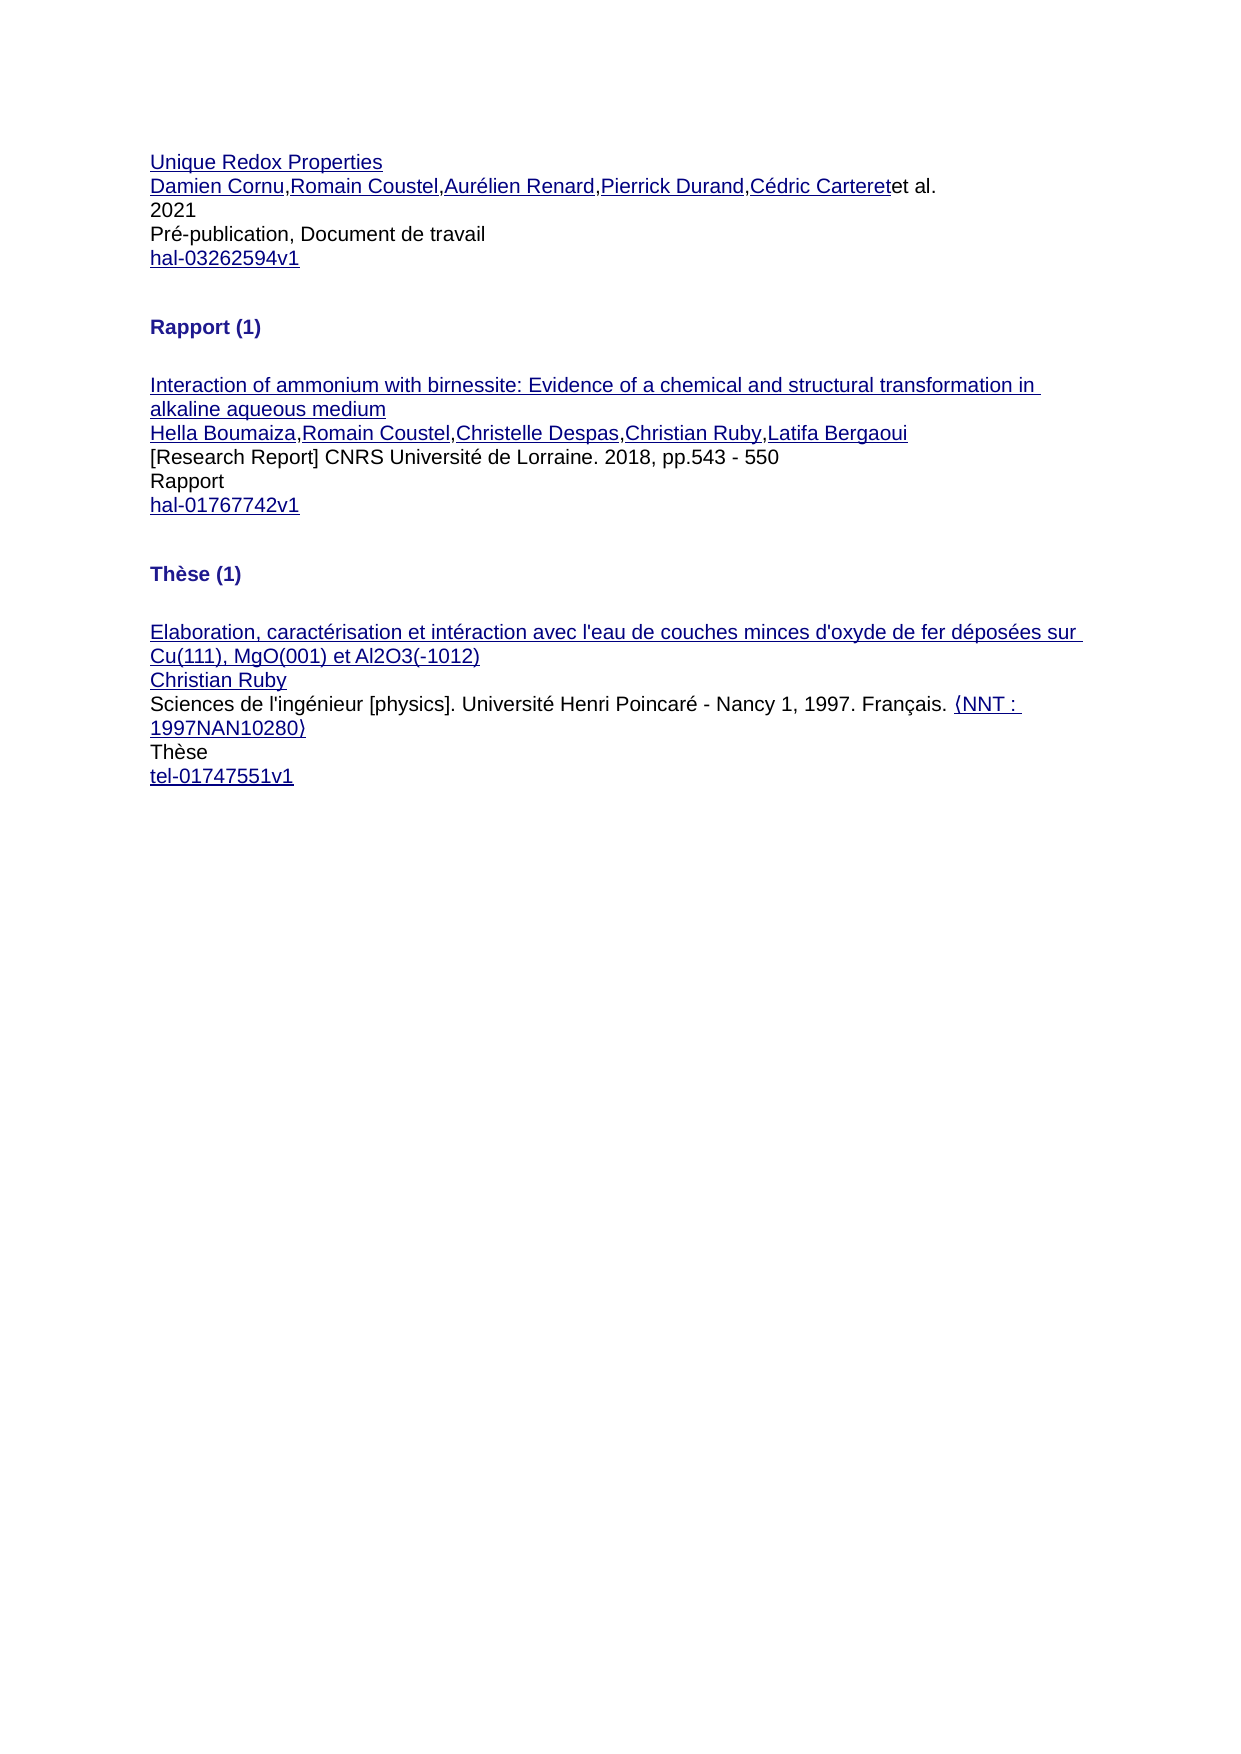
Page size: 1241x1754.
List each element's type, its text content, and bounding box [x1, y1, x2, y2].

table_header Elaboration, caractérisation et intéraction avec l'eau de couches minces d'oxyde de fer déposées sur Cu(111), MgO(001) et Al2O3(-1012) Christian Ruby Sciences de l'ingénieur [physics]. Université Henri Poincaré - Nancy 1, 1997. Français. ⟨NNT : 1997NAN10280⟩ Thèse tel-01747551v1 [150, 620, 1090, 787]
subtitle Thèse (1) [150, 561, 1090, 585]
table_header Synthesis and Characterization of a New Monometallic Manganese Layered Double Hydroxide with Unique Redox Properties Damien Cornu,Romain Coustel,Aurélien Renard,Pierrick Durand,Cédric Carteretet al. 2021 Pré-publication, Document de travail hal-03262594v1 [150, 150, 1090, 270]
subtitle Rapport (1) [150, 314, 1090, 338]
table_header Interaction of ammonium with birnessite: Evidence of a chemical and structural transformation in alkaline aqueous medium Hella Boumaiza,Romain Coustel,Christelle Despas,Christian Ruby,Latifa Bergaoui [Research Report] CNRS Université de Lorraine. 2018, pp.543 - 550 Rapport hal-01767742v1 [150, 373, 1090, 517]
